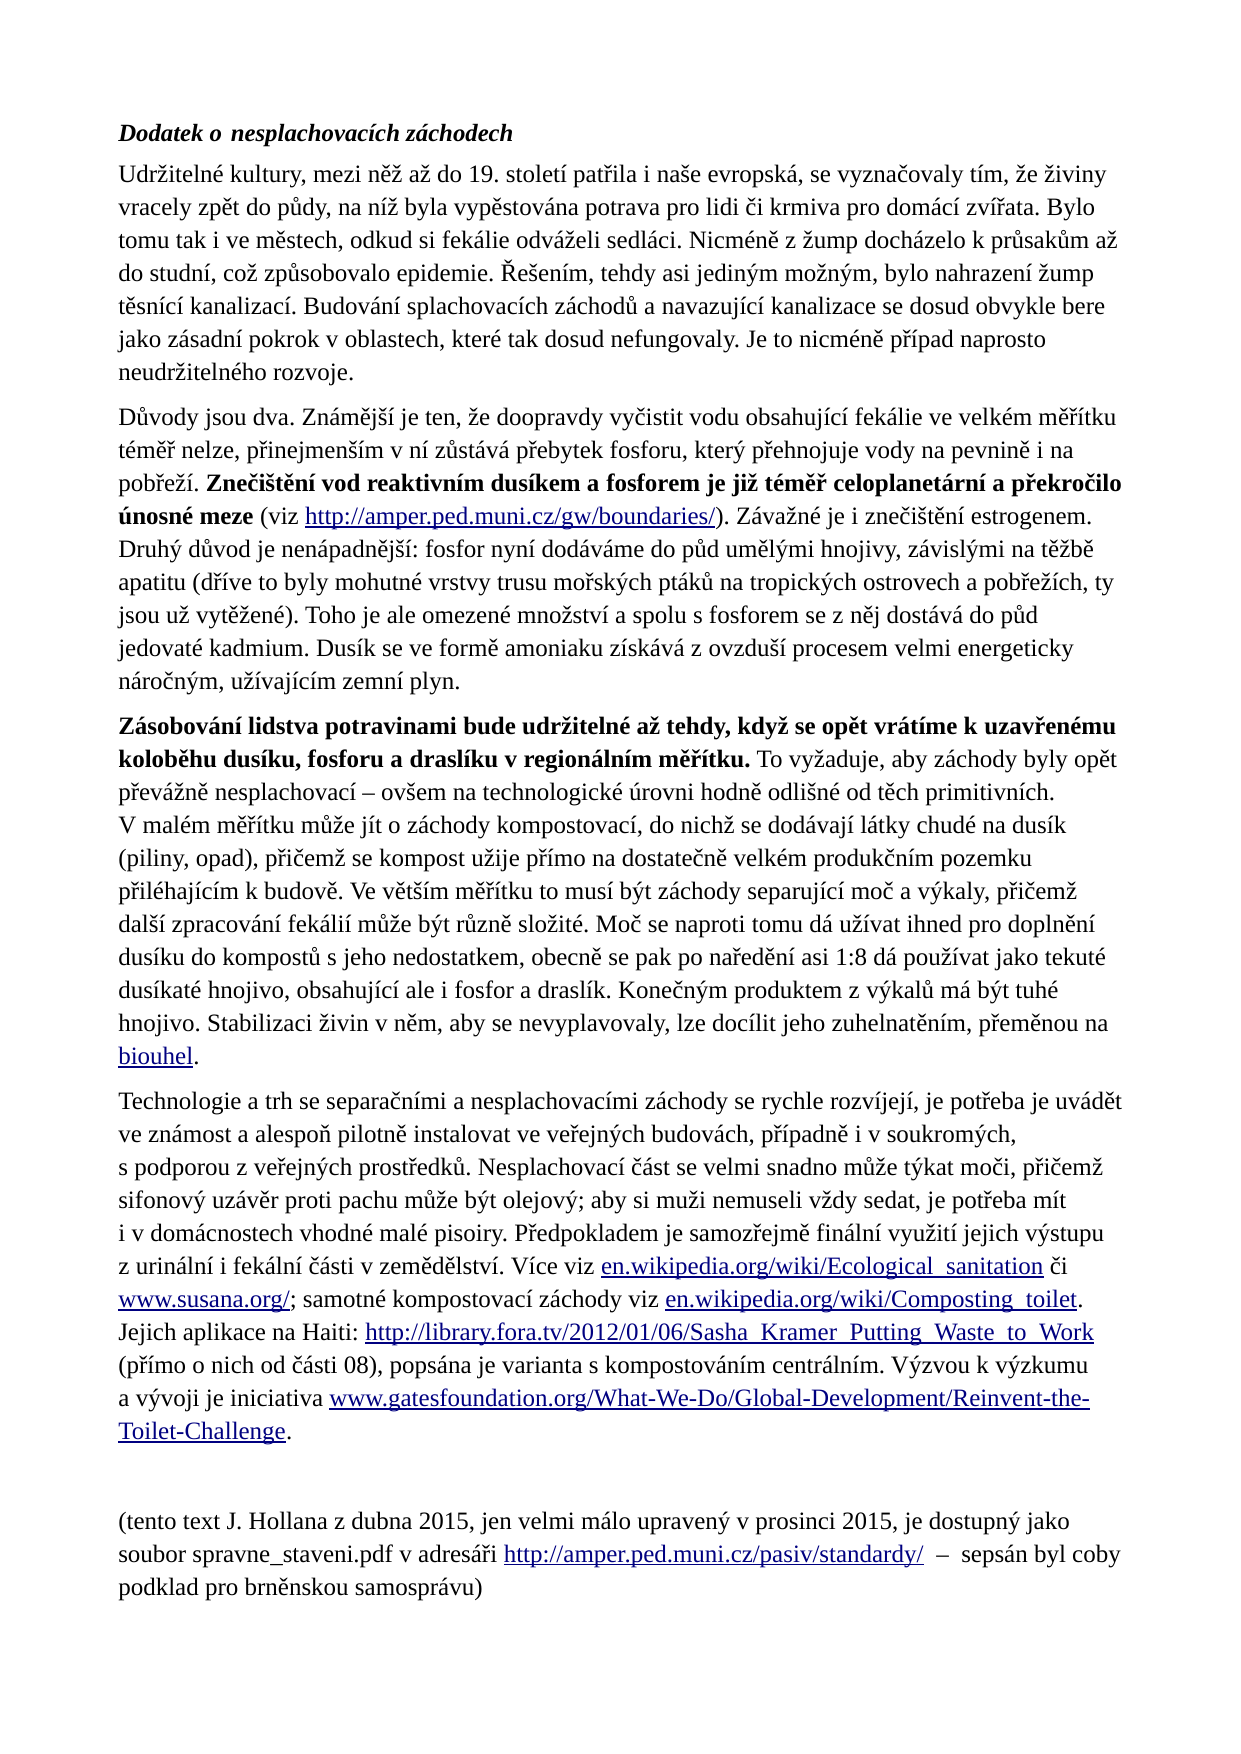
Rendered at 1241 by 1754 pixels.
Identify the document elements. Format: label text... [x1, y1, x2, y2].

text Zásobování lidstva potravinami bude udržitelné až tehdy, když se opět vrátíme k uzavřenému koloběhu dusíku, fosforu a draslíku v regionálním měřítku. To vyžaduje, aby záchody byly opět převážně nesplachovací – ovšem na technologické úrovni hodně odlišné od těch primitivních. V malém měřítku může jít o záchody kompostovací, do nichž se dodávají látky chudé na dusík (piliny, opad), přičemž se kompost užije přímo na dostatečně velkém produkčním pozemku přiléhajícím k budově. Ve větším měřítku to musí být záchody separující moč a výkaly, přičemž další zpracování fekálií může být různě složité. Moč se naproti tomu dá užívat ihned pro doplnění dusíku do kompostů s jeho nedostatkem, obecně se pak po naředění asi 1:8 dá používat jako tekuté dusíkaté hnojivo, obsahující ale i fosfor a draslík. Konečným produktem z výkalů má být tuhé hnojivo. Stabilizaci živin v něm, aby se nevyplavovaly, lze docílit jeho zuhelnatěním, přeměnou na biouhel. [118, 711, 1122, 1070]
subtitle Dodatek o nesplachovacích záchodech [118, 118, 1122, 147]
text Technologie a trh se separačními a nesplachovacími záchody se rychle rozvíjejí, je potřeba je uvádět ve známost a alespoň pilotně instalovat ve veřejných budovách, případně i v soukromých, s podporou z veřejných prostředků. Nesplachovací část se velmi snadno může týkat moči, přičemž sifonový uzávěr proti pachu může být olejový; aby si muži nemuseli vždy sedat, je potřeba mít i v domácnostech vhodné malé pisoiry. Předpokladem je samozřejmě finální využití jejich výstupu z urinální i fekální části v zemědělství. Více viz en.wikipedia.org/wiki/Ecological_sanitation či www.susana.org/; samotné kompostovací záchody viz en.wikipedia.org/wiki/Composting_toilet. Jejich aplikace na Haiti: http://library.fora.tv/2012/01/06/Sasha_Kramer_Putting_Waste_to_Work (přímo o nich od části 08), popsána je varianta s kompostováním centrálním. Výzvou k výzkumu a vývoji je iniciativa www.gatesfoundation.org/What-We-Do/Global-Development/Reinvent-the-Toilet-Challenge. [118, 1086, 1122, 1445]
text Důvody jsou dva. Známější je ten, že doopravdy vyčistit vodu obsahující fekálie ve velkém měřítku téměř nelze, přinejmenším v ní zůstává přebytek fosforu, který přehnojuje vody na pevnině i na pobřeží. Znečištění vod reaktivním dusíkem a fosforem je již téměř celoplanetární a překročilo únosné meze (viz http://amper.ped.muni.cz/gw/boundaries/). Závažné je i znečištění estrogenem. Druhý důvod je nenápadnější: fosfor nyní dodáváme do půd umělými hnojivy, závislými na těžbě apatitu (dříve to byly mohutné vrstvy trusu mořských ptáků na tropických ostrovech a pobřežích, ty jsou už vytěžené). Toho je ale omezené množství a spolu s fosforem se z něj dostává do půd jedovaté kadmium. Dusík se ve formě amoniaku získává z ovzduší procesem velmi energeticky náročným, užívajícím zemní plyn. [118, 402, 1122, 695]
text Udržitelné kultury, mezi něž až do 19. století patřila i naše evropská, se vyznačovaly tím, že živiny vracely zpět do půdy, na níž byla vypěstována potrava pro lidi či krmiva pro domácí zvířata. Bylo tomu tak i ve městech, odkud si fekálie odváželi sedláci. Nicméně z žump docházelo k průsakům až do studní, což způsobovalo epidemie. Řešením, tehdy asi jediným možným, bylo nahrazení žump těsnící kanalizací. Budování splachovacích záchodů a navazující kanalizace se dosud obvykle bere jako zásadní pokrok v oblastech, které tak dosud nefungovaly. Je to nicméně případ naprosto neudržitelného rozvoje. [118, 159, 1122, 386]
text (tento text J. Hollana z dubna 2015, jen velmi málo upravený v prosinci 2015, je dostupný jako soubor spravne_staveni.pdf v adresáři http://amper.ped.muni.cz/pasiv/standardy/ – sepsán byl coby podklad pro brněnskou samosprávu) [118, 1506, 1122, 1601]
